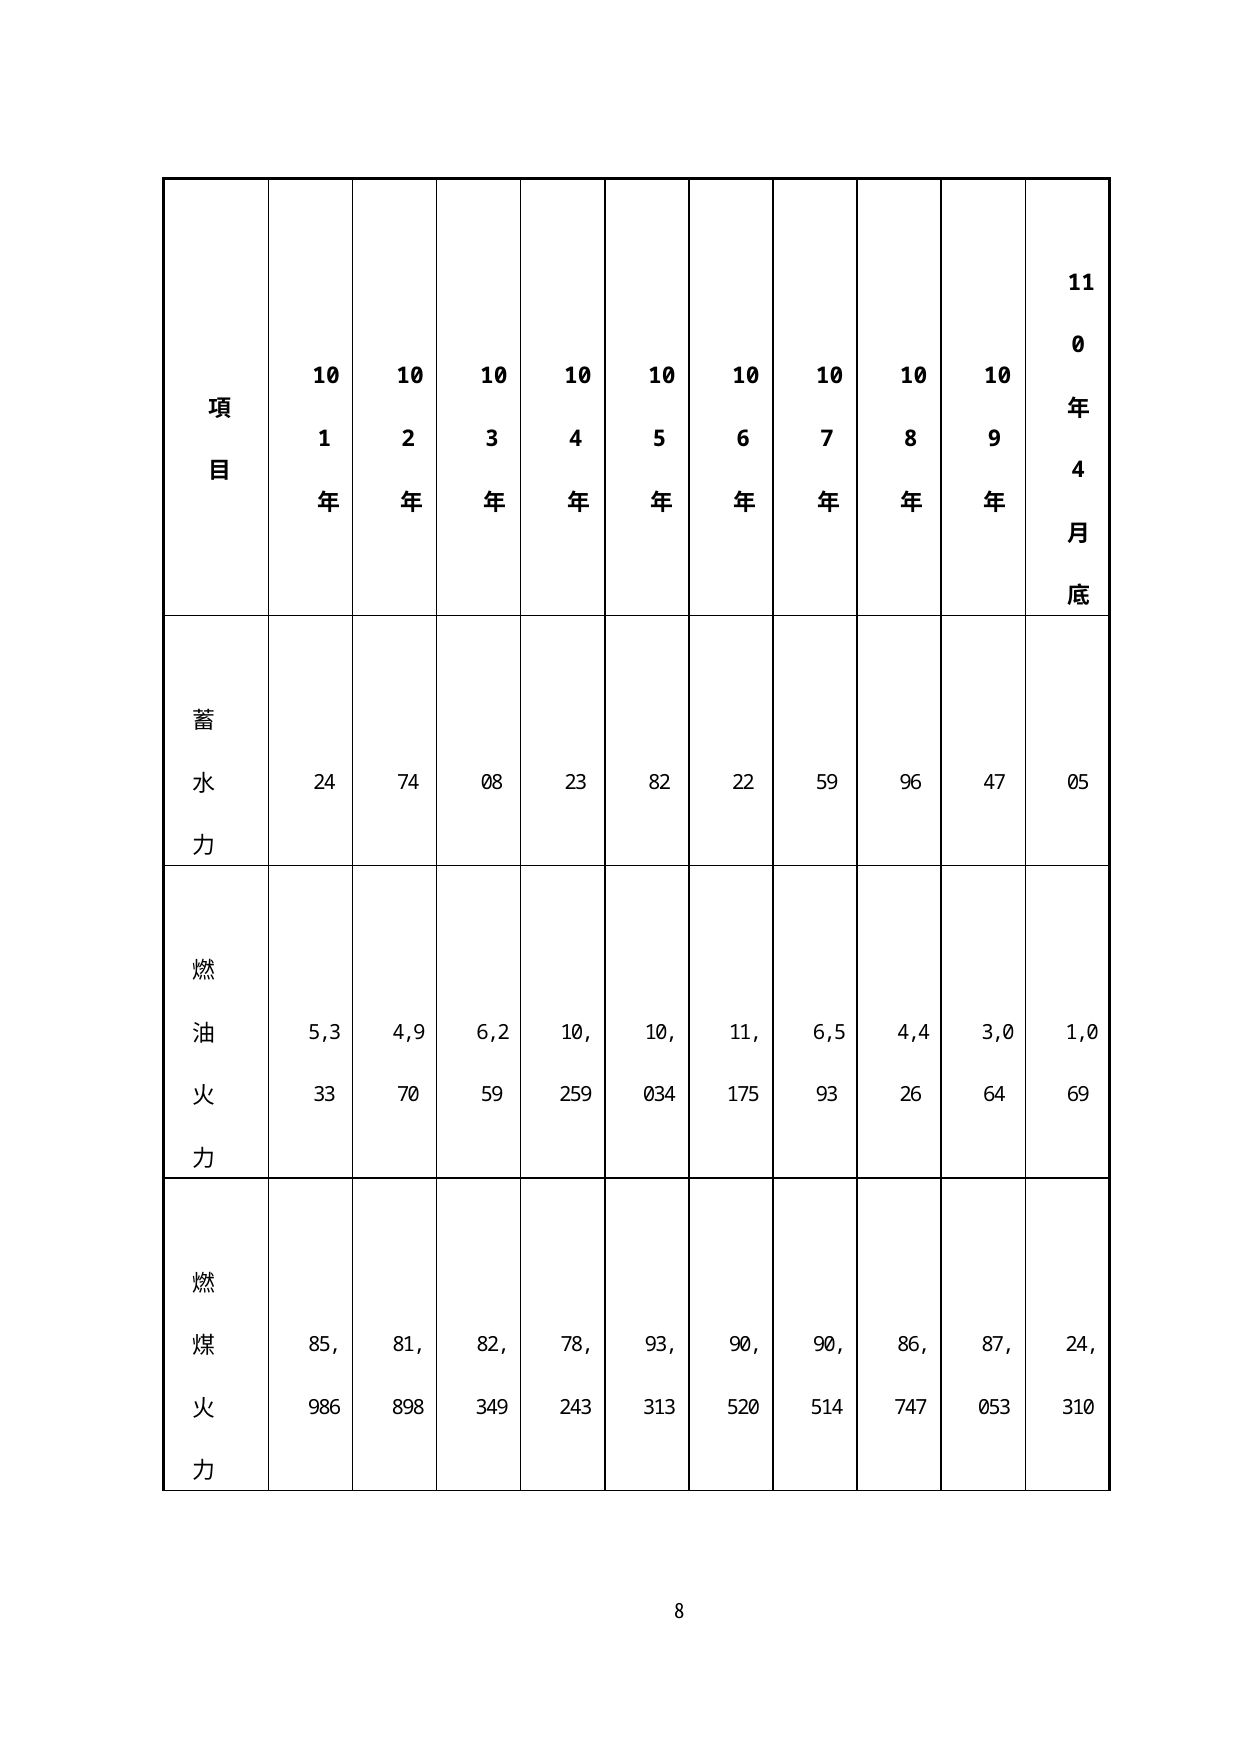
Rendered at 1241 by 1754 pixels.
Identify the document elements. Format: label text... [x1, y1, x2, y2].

table_cell 4,970 [353, 866, 436, 1177]
table_cell 87,053 [942, 1179, 1025, 1490]
table_cell 23 [521, 616, 604, 865]
table_cell 47 [942, 616, 1025, 865]
table_header 101年 [269, 180, 352, 615]
table_cell 22 [690, 616, 772, 865]
table_cell 96 [858, 616, 940, 865]
table_cell 90,520 [690, 1179, 772, 1490]
table_cell 05 [1026, 616, 1108, 865]
table_cell 10,259 [521, 866, 604, 1177]
table_cell 74 [353, 616, 436, 865]
table_cell 24,310 [1026, 1179, 1108, 1490]
table_cell 86,747 [858, 1179, 940, 1490]
table_header 110年 4月底 [1026, 180, 1108, 615]
table_cell 6,593 [774, 866, 856, 1177]
table_cell 3,064 [942, 866, 1025, 1177]
table_header 項目 [165, 180, 268, 615]
table_cell 59 [774, 616, 856, 865]
table_cell 6,259 [437, 866, 520, 1177]
table_header 108年 [858, 180, 940, 615]
table_cell 93,313 [606, 1179, 688, 1490]
table_cell 24 [269, 616, 352, 865]
table_cell 燃油火力 [165, 866, 268, 1177]
table_header 106年 [690, 180, 772, 615]
table_cell 蓄水力 [165, 616, 268, 865]
table_cell 11,175 [690, 866, 772, 1177]
table_header 103年 [437, 180, 520, 615]
table_cell 85,986 [269, 1179, 352, 1490]
table_cell 1,069 [1026, 866, 1108, 1177]
table_cell 90,514 [774, 1179, 856, 1490]
table_header 102年 [353, 180, 436, 615]
table_cell 78,243 [521, 1179, 604, 1490]
table_cell 燃煤火力 [165, 1179, 268, 1490]
table_cell 81,898 [353, 1179, 436, 1490]
table_cell 5,333 [269, 866, 352, 1177]
table_cell 82,349 [437, 1179, 520, 1490]
table_cell 4,426 [858, 866, 940, 1177]
table_header 109年 [942, 180, 1025, 615]
table_header 105年 [606, 180, 688, 615]
table_cell 82 [606, 616, 688, 865]
table_header 104年 [521, 180, 604, 615]
table_cell 08 [437, 616, 520, 865]
table_header 107年 [774, 180, 856, 615]
table_cell 10,034 [606, 866, 688, 1177]
